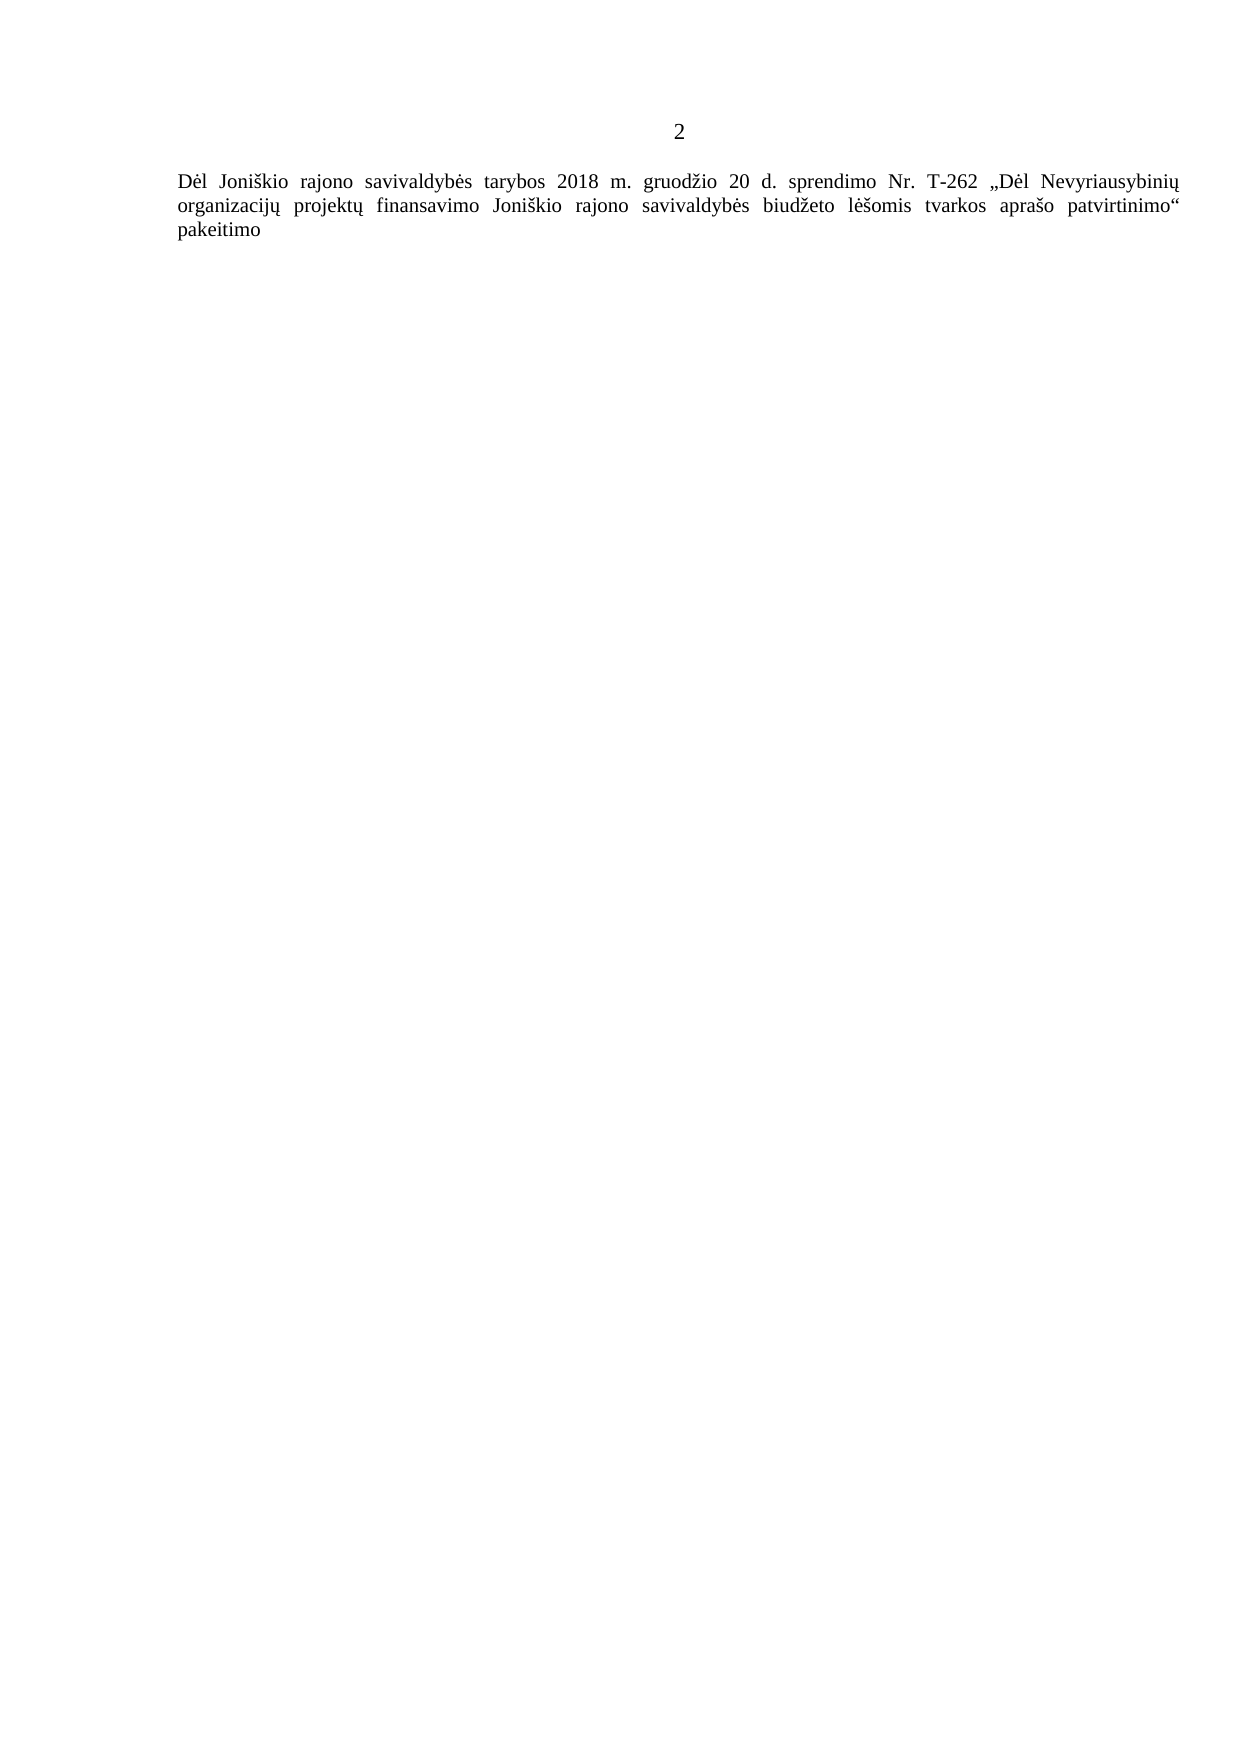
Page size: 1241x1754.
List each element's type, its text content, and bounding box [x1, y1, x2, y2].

text Dėl Joniškio rajono savivaldybės tarybos 2018 m. gruodžio 20 d. sprendimo Nr. T-262 „Dėl Nevyriausybinių organizacijų projektų finansavimo Joniškio rajono savivaldybės biudžeto lėšomis tvarkos aprašo patvirtinimo“ pakeitimo [177, 168, 1181, 241]
